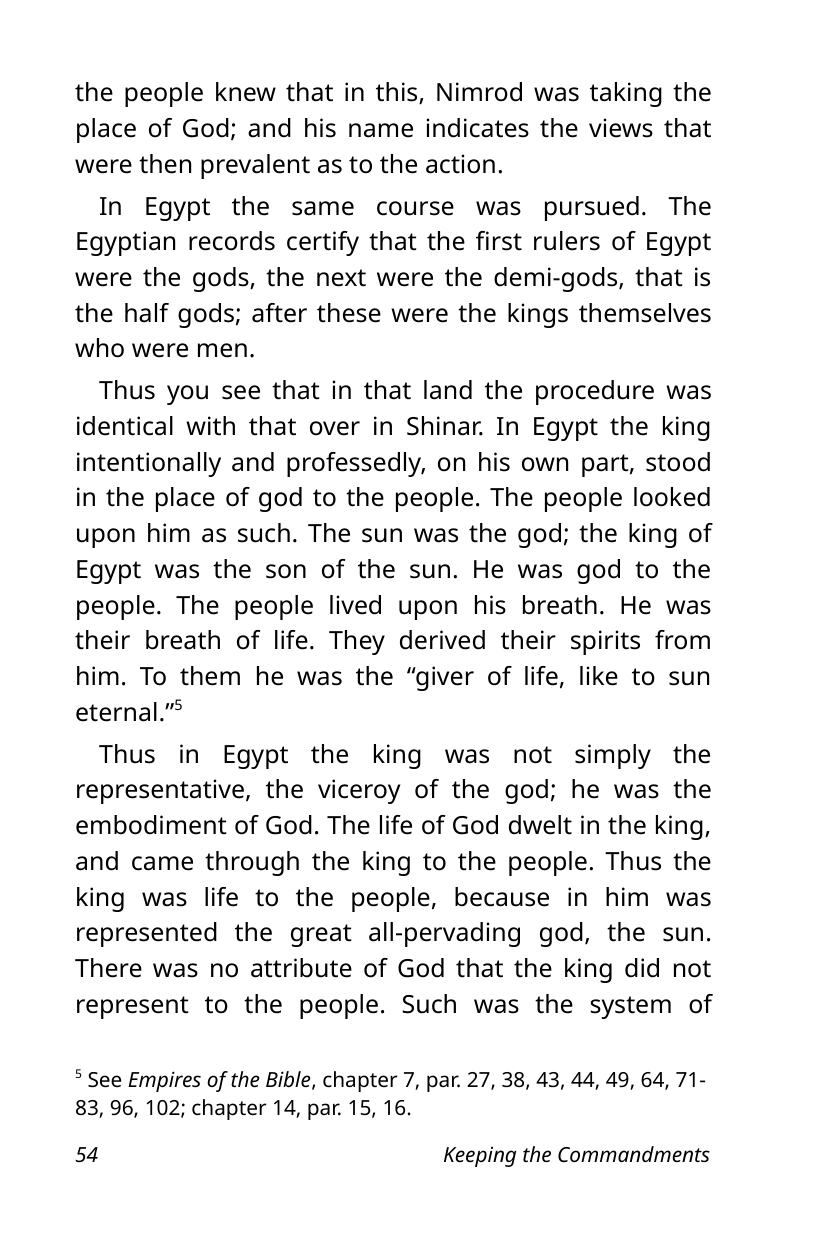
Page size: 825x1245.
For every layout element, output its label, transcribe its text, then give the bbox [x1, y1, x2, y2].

text Thus in Egypt the king was not simply the representative, the viceroy of the god; he was the embodiment of God. The life of God dwelt in the king, and came through the king to the people. Thus the king was life to the people, because in him was represented the great all-pervading god, the sun. There was no attribute of God that the king did not represent to the people. Such was the system of [75, 736, 712, 1020]
text In Egypt the same course was pursued. The Egyptian records certify that the first rulers of Egypt were the gods, the next were the demi-gods, that is the half gods; after these were the kings themselves who were men. [75, 188, 712, 365]
text See Empires of the Bible, chapter 7, par. 27, 38, 43, 44, 49, 64, 71-83, 96, 102; chapter 14, par. 15, 16. [75, 1065, 712, 1122]
text the people knew that in this, Nimrod was taking the place of God; and his name indicates the views that were then prevalent as to the action. [75, 75, 712, 181]
text Thus you see that in that land the procedure was identical with that over in Shinar. In Egypt the king intentionally and professedly, on his own part, stood in the place of god to the people. The people looked upon him as such. The sun was the god; the king of Egypt was the son of the sun. He was god to the people. The people lived upon his breath. He was their breath of life. They derived their spirits from him. To them he was the “giver of life, like to sun eternal.” [75, 373, 712, 728]
